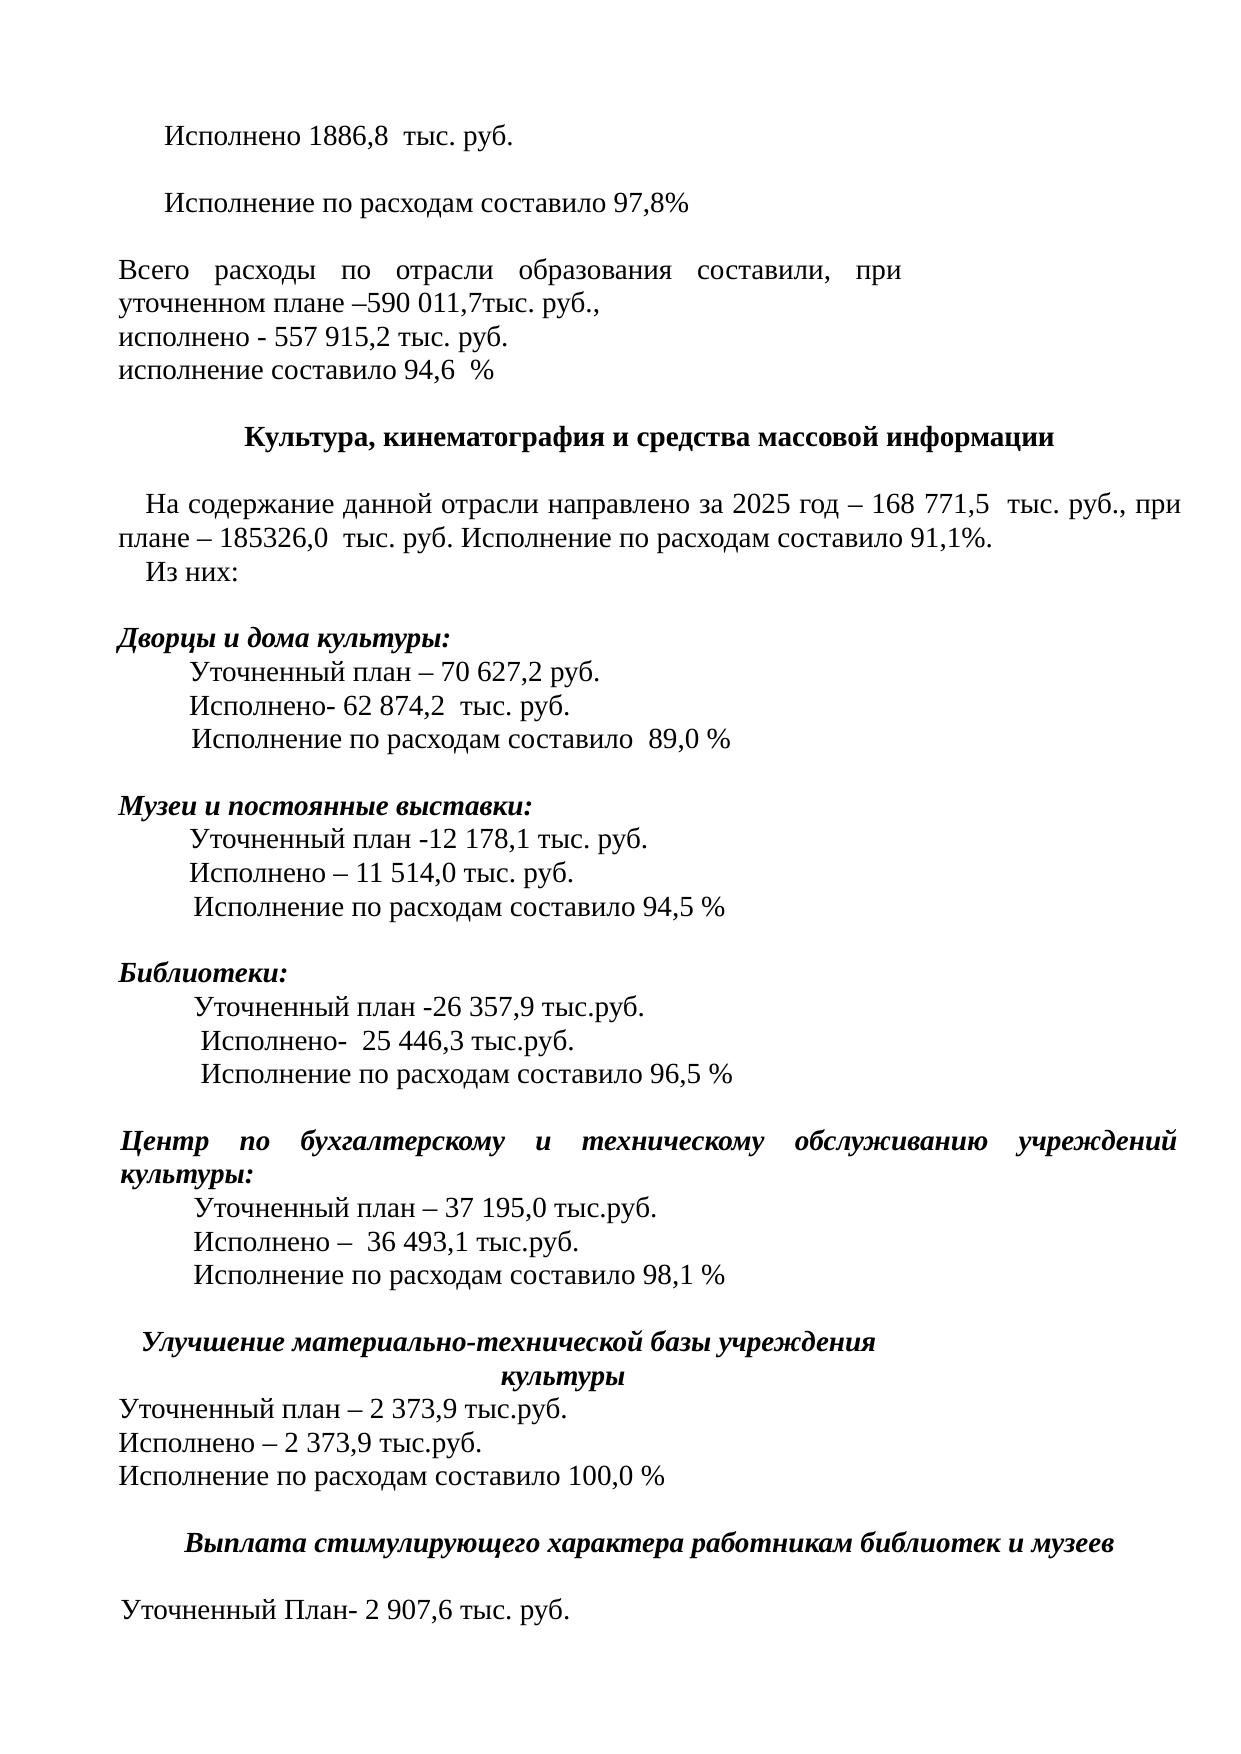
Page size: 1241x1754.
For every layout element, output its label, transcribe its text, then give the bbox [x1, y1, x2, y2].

text Исполнено – 36 493,1 тыс.руб. [193, 1224, 846, 1257]
text исполнение составило 94,6 % [118, 352, 1181, 386]
text Из них: [118, 554, 1181, 587]
text Культура, кинематография и средства массовой информации [118, 419, 1181, 453]
text Уточненный план – 37 195,0 тыс.руб. [193, 1190, 846, 1224]
text Всего расходы по отрасли образования составили, при уточненном плане –590 011,7тыс. руб., [118, 252, 902, 319]
text Дворцы и дома культуры: [118, 621, 1181, 654]
text Исполнение по расходам составило 100,0 % [118, 1458, 902, 1492]
text исполнено - 557 915,2 тыс. руб. [118, 319, 1181, 352]
text Исполнение по расходам составило 97,8% [149, 185, 1012, 218]
text Уточненный план – 2 373,9 тыс.руб. [118, 1391, 902, 1425]
text Центр по бухгалтерскому и техническому обслуживанию учреждений культуры: [120, 1123, 1181, 1190]
text Исполнение по расходам составило 96,5 % [193, 1056, 846, 1090]
text Исполнение по расходам составило 94,5 % [193, 889, 1181, 922]
text Уточненный план -26 357,9 тыс.руб. [193, 989, 846, 1023]
text Уточненный план -12 178,1 тыс. руб. [189, 822, 1181, 855]
text Исполнено 1886,8 тыс. руб. [149, 118, 1012, 152]
text На содержание данной отрасли направлено за 2025 год – 168 771,5 тыс. руб., при плане – 185326,0 тыс. руб. Исполнение по расходам составило 91,1%. [118, 487, 1181, 554]
text Исполнено – 2 373,9 тыс.руб. [118, 1425, 902, 1458]
text Музеи и постоянные выставки: [118, 788, 1181, 822]
text Уточненный план – 70 627,2 руб. [189, 654, 1181, 688]
text Улучшение материально-технической базы учреждения культуры [118, 1324, 902, 1391]
text Исполнение по расходам составило 98,1 % [193, 1257, 846, 1291]
text Выплата стимулирующего характера работникам библиотек и музеев [120, 1525, 1181, 1559]
text Исполнено- 25 446,3 тыс.руб. [193, 1023, 846, 1056]
text Библиотеки: [118, 956, 1181, 989]
text Исполнено – 11 514,0 тыс. руб. [189, 855, 1181, 889]
text Исполнение по расходам составило 89,0 % [191, 721, 1181, 755]
text Уточненный План- 2 907,6 тыс. руб. [120, 1592, 1181, 1626]
text Исполнено- 62 874,2 тыс. руб. [189, 688, 1181, 721]
